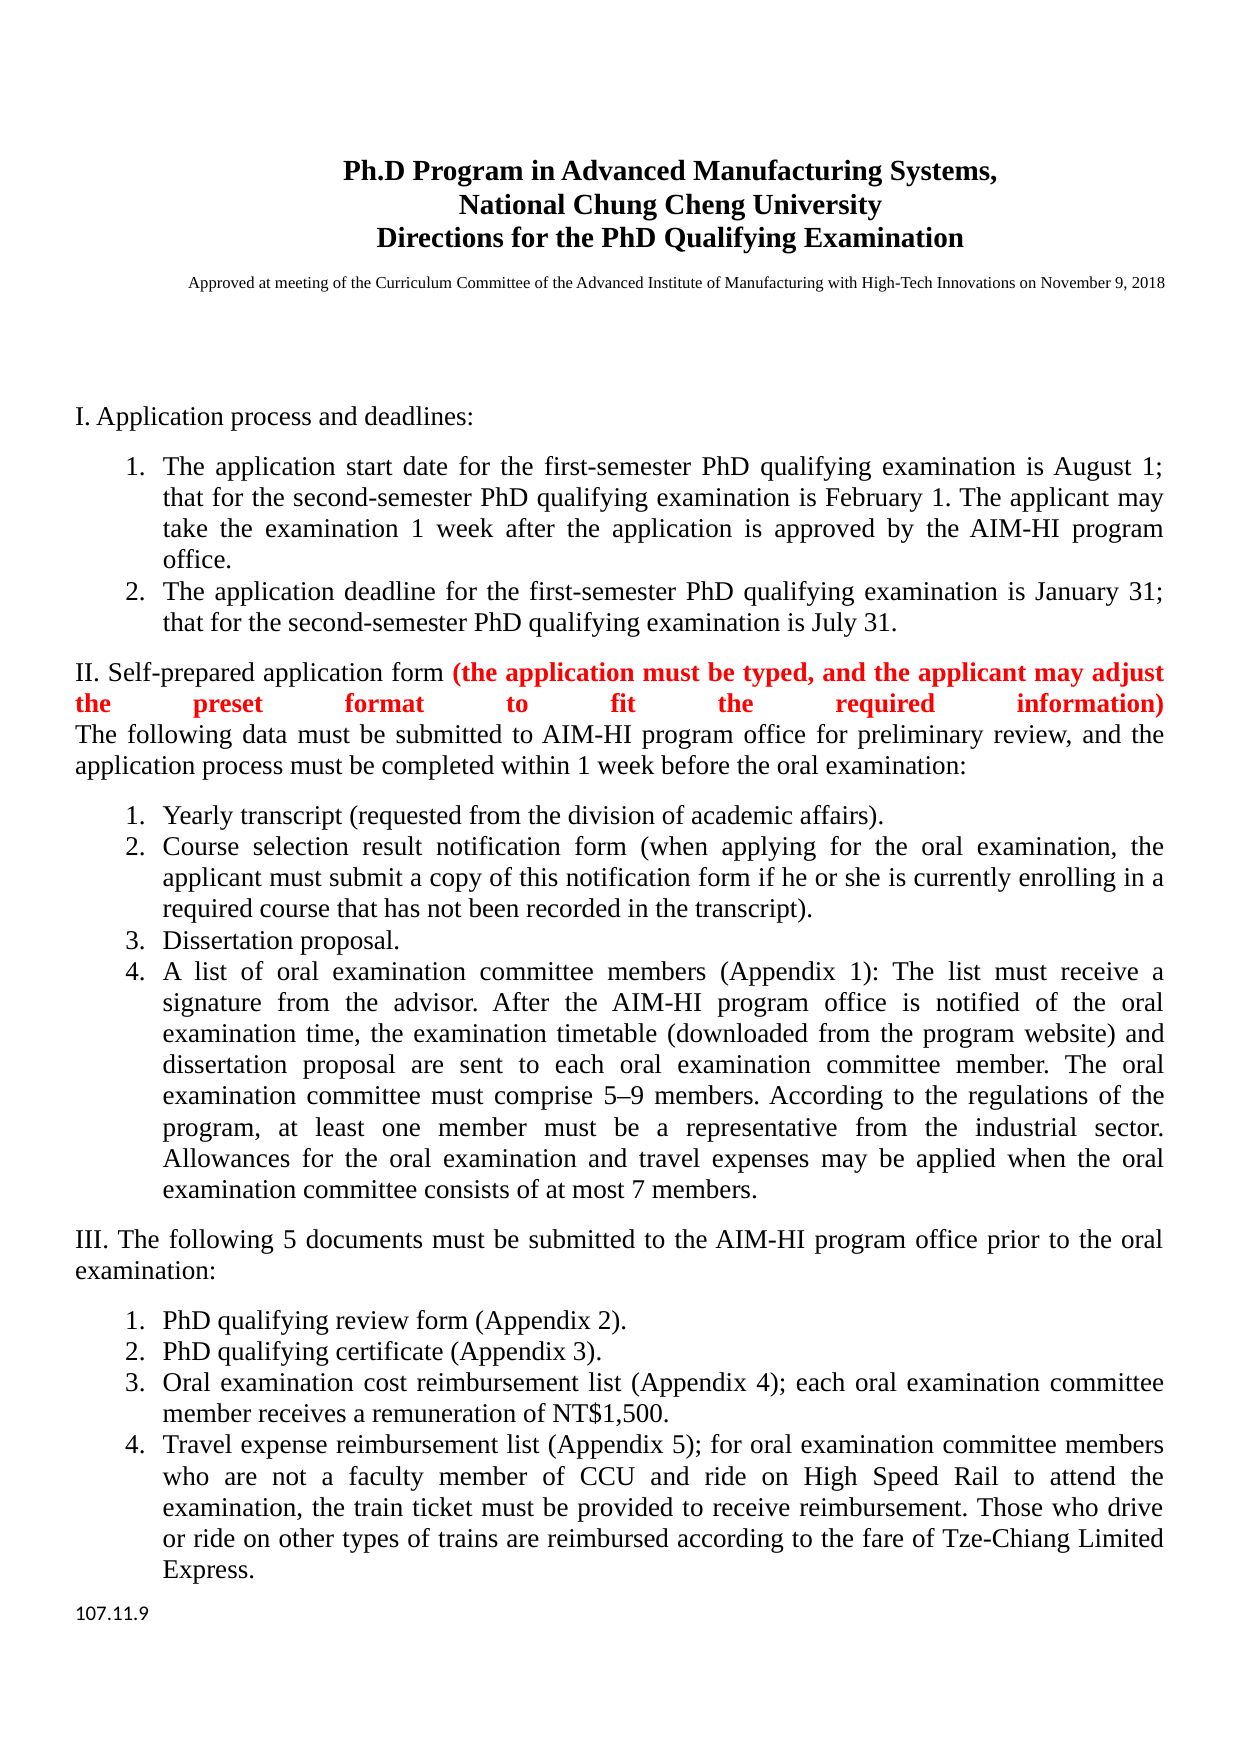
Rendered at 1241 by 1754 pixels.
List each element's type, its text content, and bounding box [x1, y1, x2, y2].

text I. Application process and deadlines: [75, 400, 1165, 431]
list Dissertation proposal. [125, 924, 1165, 955]
text Directions for the PhD Qualifying Examination [125, 220, 1165, 254]
list A list of oral examination committee members (Appendix 1): The list must receive a signature from the advisor. After the AIM-HI program office is notified of the oral examination time, the examination timetable (downloaded from the program website) and dissertation proposal are sent to each oral examination committee member. The oral examination committee must comprise 5–9 members. According to the regulations of the program, at least one member must be a representative from the industrial sector. Allowances for the oral examination and travel expenses may be applied when the oral examination committee consists of at most 7 members. [125, 955, 1165, 1204]
text Approved at meeting of the Curriculum Committee of the Advanced Institute of Manufacturing with High-Tech Innovations on November 9, 2018 [125, 273, 1165, 292]
text National Chung Cheng University [125, 187, 1165, 220]
list Travel expense reimbursement list (Appendix 5); for oral examination committee members who are not a faculty member of CCU and ride on High Speed Rail to attend the examination, the train ticket must be provided to receive reimbursement. Those who drive or ride on other types of trains are reimbursed according to the fare of Tze-Chiang Limited Express. [125, 1428, 1165, 1584]
text III. The following 5 documents must be submitted to the AIM-HI program office prior to the oral examination: [75, 1223, 1165, 1285]
text II. Self-prepared application form (the application must be typed, and the applicant may adjust the preset format to fit the required information) The following data must be submitted to AIM-HI program office for preliminary review, and the application process must be completed within 1 week before the oral examination: [75, 656, 1165, 780]
list The application start date for the first-semester PhD qualifying examination is August 1; that for the second-semester PhD qualifying examination is February 1. The applicant may take the examination 1 week after the application is approved by the AIM-HI program office. [125, 450, 1165, 575]
text Ph.D Program in Advanced Manufacturing Systems, [125, 153, 1165, 187]
list The application deadline for the first-semester PhD qualifying examination is January 31; that for the second-semester PhD qualifying examination is July 31. [125, 575, 1165, 637]
list PhD qualifying certificate (Appendix 3). [125, 1335, 1165, 1366]
list Oral examination cost reimbursement list (Appendix 4); each oral examination committee member receives a remuneration of NT$1,500. [125, 1366, 1165, 1428]
list Course selection result notification form (when applying for the oral examination, the applicant must submit a copy of this notification form if he or she is currently enrolling in a required course that has not been recorded in the transcript). [125, 830, 1165, 924]
list PhD qualifying review form (Appendix 2). [125, 1304, 1165, 1335]
list Yearly transcript (requested from the division of academic affairs). [125, 799, 1165, 830]
